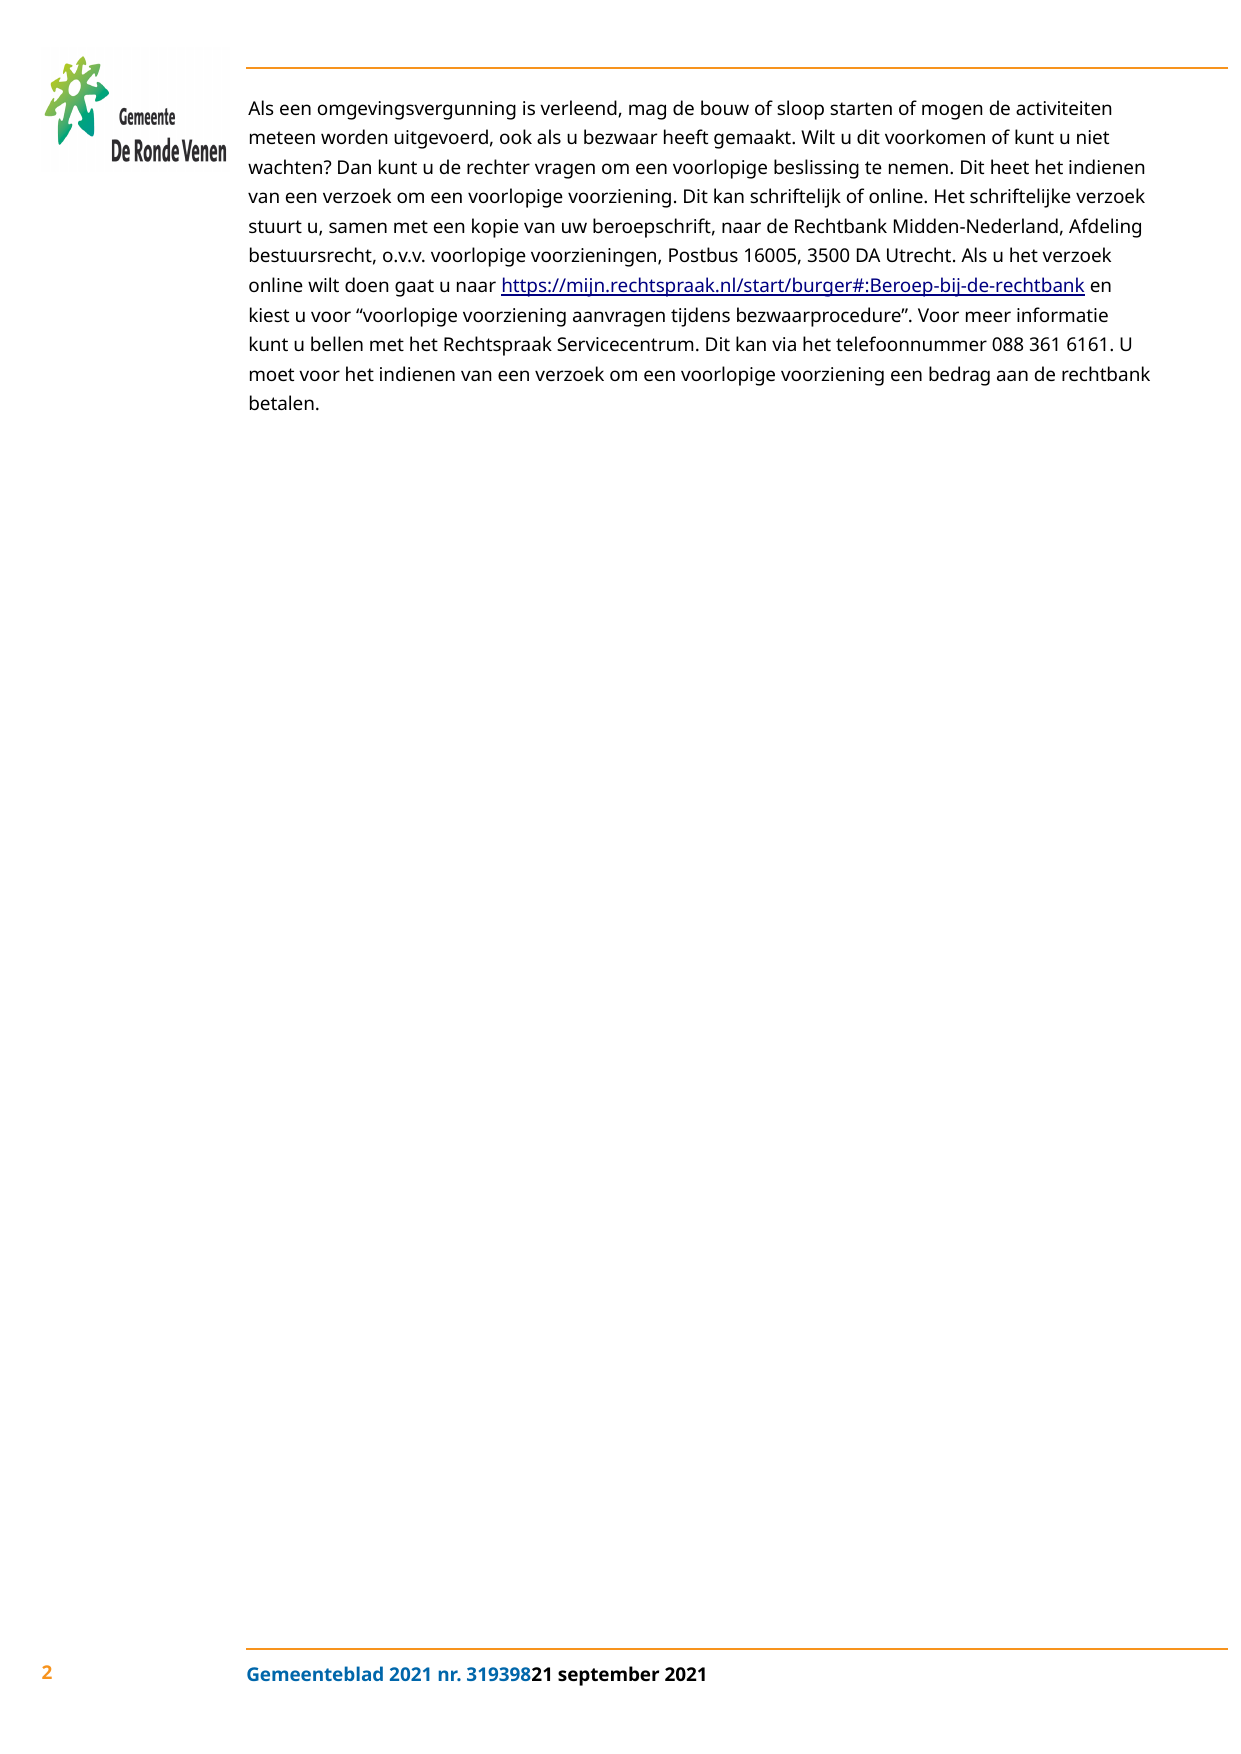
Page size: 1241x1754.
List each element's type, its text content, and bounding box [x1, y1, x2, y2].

text Als een omgevingsvergunning is verleend, mag de bouw of sloop starten of mogen de activiteiten meteen worden uitgevoerd, ook als u bezwaar heeft gemaakt. Wilt u dit voorkomen of kunt u niet wachten? Dan kunt u de rechter vragen om een voorlopige beslissing te nemen. Dit heet het indienen van een verzoek om een voorlopige voorziening. Dit kan schriftelijk of online. Het schriftelijke verzoek stuurt u, samen met een kopie van uw beroepschrift, naar de Rechtbank Midden-Nederland, Afdeling bestuursrecht, o.v.v. voorlopige voorzieningen, Postbus 16005, 3500 DA Utrecht. Als u het verzoek online wilt doen gaat u naar https://mijn.rechtspraak.nl/start/burger#:Beroep-bij-de-rechtbank en kiest u voor “voorlopige voorziening aanvragen tijdens bezwaarprocedure”. Voor meer informatie kunt u bellen met het Rechtspraak Servicecentrum. Dit kan via het telefoonnummer 088 361 6161. U moet voor het indienen van een verzoek om een voorlopige voorziening een bedrag aan de rechtbank betalen. [248, 95, 1152, 416]
picture [41, 47, 231, 172]
